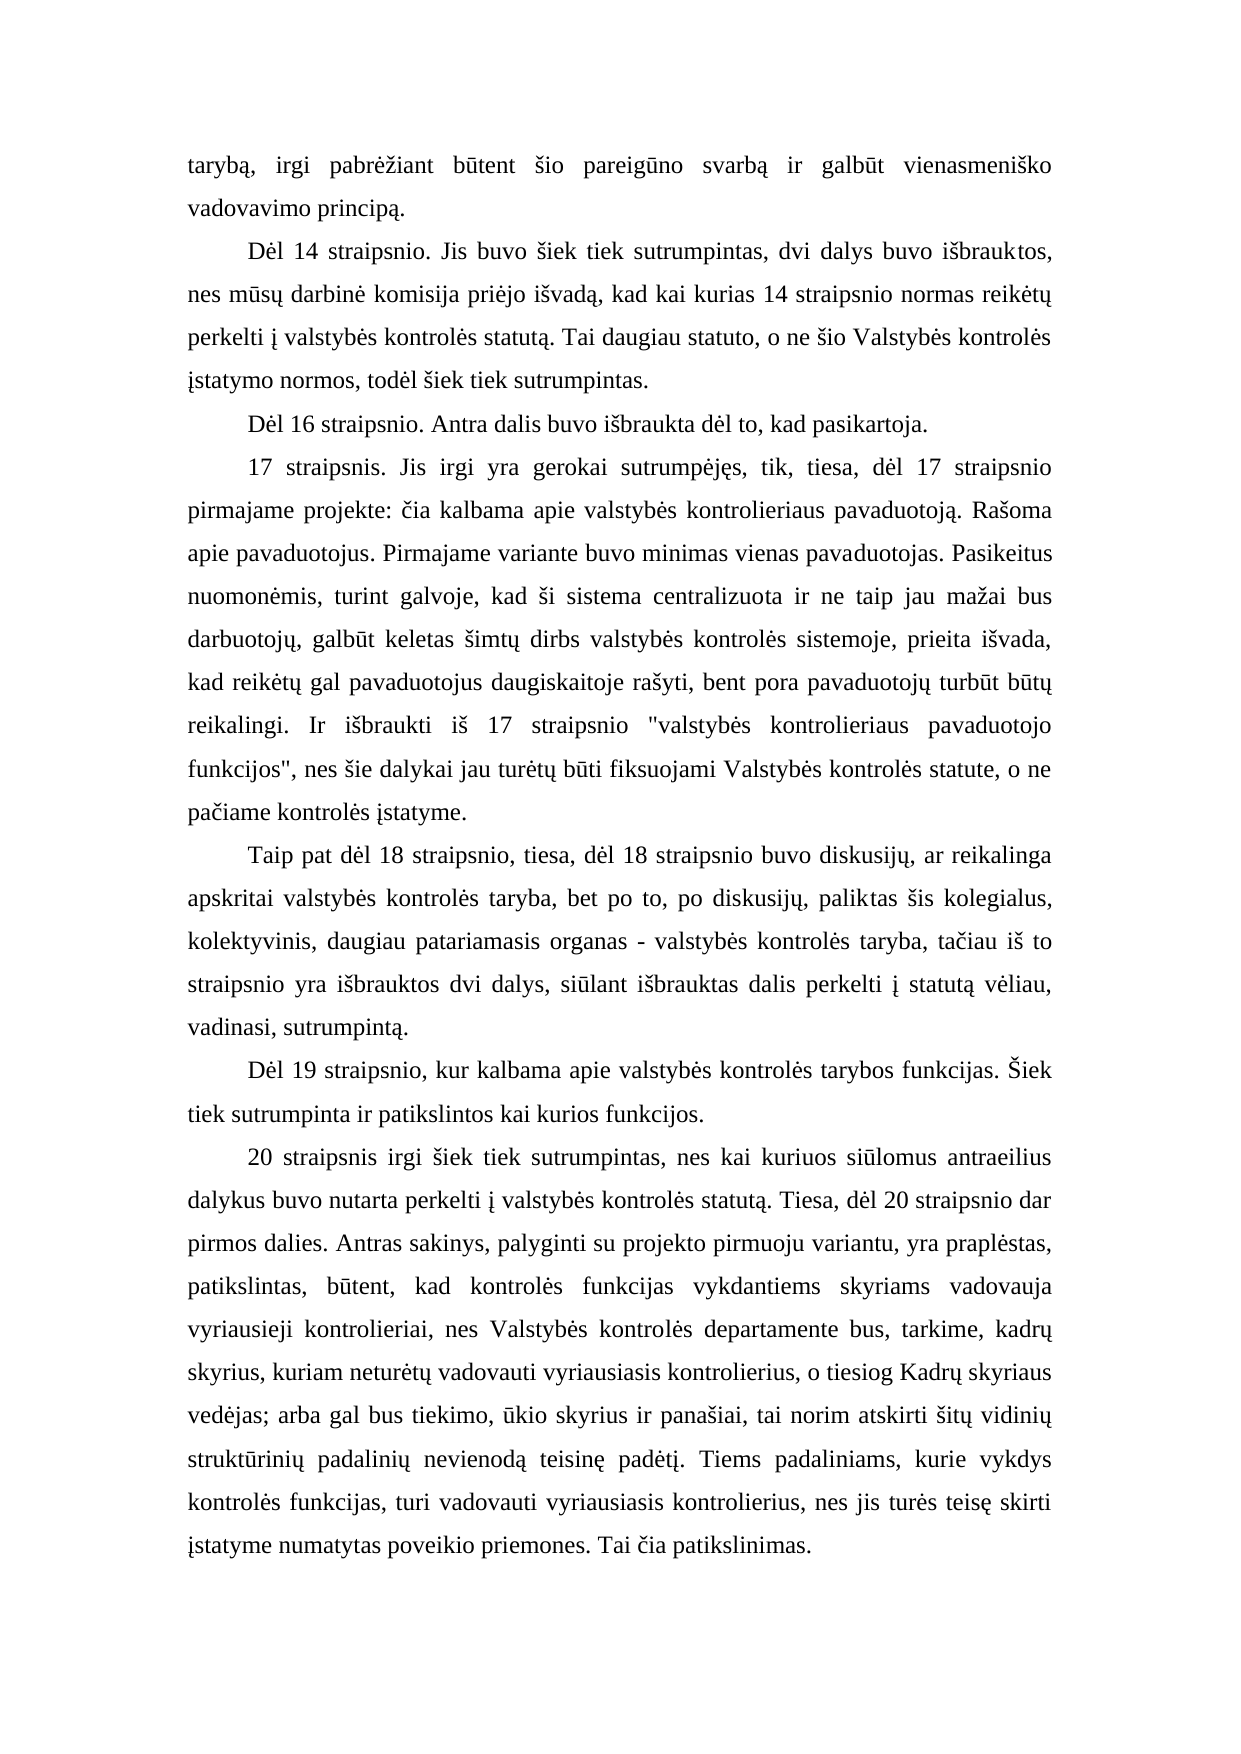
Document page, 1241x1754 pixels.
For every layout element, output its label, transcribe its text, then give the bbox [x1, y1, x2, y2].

text Dėl 19 straipsnio, kur kalbama apie valstybės kontrolės tarybos funkcijas. Šiek tiek sutrumpinta ir patikslintos kai kurios funkcijos. [187, 1056, 1053, 1127]
text 17 straipsnis. Jis irgi yra gerokai sutrumpėjęs, tik, tiesa, dėl 17 straipsnio pirmajame projekte: čia kalbama apie valstybės kontrolieriaus pavaduotoją. Rašoma apie pavaduotojus. Pirmajame variante buvo minimas vienas pava­duotojas. Pasikeitus nuomonėmis, turint galvoje, kad ši sistema centralizuo­ta ir ne taip jau mažai bus darbuotojų, galbūt keletas šimtų dirbs valstybės kontrolės sistemoje, prieita išvada, kad reikėtų gal pavaduotojus daugiskaitoje rašyti, bent pora pavaduotojų turbūt būtų reikalingi. Ir išbraukti iš 17 straipsnio "valstybės kontrolieriaus pavaduotojo funkcijos", nes šie dalykai jau turėtų būti fiksuojami Valstybės kontrolės statute, o ne pačiame kontro­lės įstatyme. [187, 452, 1053, 826]
text tarybą, irgi pabrėžiant būtent šio pareigūno svarbą ir galbūt vienasmeniško vadovavimo principą. [187, 150, 1053, 222]
text Taip pat dėl 18 straipsnio, tiesa, dėl 18 straipsnio buvo diskusijų, ar reikalinga apskritai valstybės kontrolės taryba, bet po to, po diskusijų, palik­tas šis kolegialus, kolektyvinis, daugiau patariamasis organas - valstybės kontrolės taryba, tačiau iš to straipsnio yra išbrauktos dvi dalys, siūlant išbrauktas dalis perkelti į statutą vėliau, vadinasi, sutrumpintą. [187, 840, 1053, 1041]
text Dėl 14 straipsnio. Jis buvo šiek tiek sutrumpintas, dvi dalys buvo išbrauk­tos, nes mūsų darbinė komisija priėjo išvadą, kad kai kurias 14 straipsnio normas reikėtų perkelti į valstybės kontrolės statutą. Tai daugiau statuto, o ne šio Valstybės kontrolės įstatymo normos, todėl šiek tiek sutrumpintas. [187, 236, 1053, 394]
text 20 straipsnis irgi šiek tiek sutrumpintas, nes kai kuriuos siūlomus antraeilius dalykus buvo nutarta perkelti į valstybės kontrolės statutą. Tiesa, dėl 20 straipsnio dar pirmos dalies. Antras sakinys, palyginti su projekto pirmuoju variantu, yra praplėstas, patikslintas, būtent, kad kontrolės funkcijas vykdantiems skyriams vadovauja vyriausieji kontrolieriai, nes Valstybės kontro­lės departamente bus, tarkime, kadrų skyrius, kuriam neturėtų vadovauti vyriausiasis kontrolierius, o tiesiog Kadrų skyriaus vedėjas; arba gal bus tiekimo, ūkio skyrius ir panašiai, tai norim atskirti šitų vidinių struktūrinių padalinių nevienodą teisinę padėtį. Tiems padaliniams, kurie vykdys kontro­lės funkcijas, turi vadovauti vyriausiasis kontrolierius, nes jis turės teisę skirti įstatyme numatytas poveikio priemones. Tai čia patikslinimas. [187, 1142, 1053, 1559]
text Dėl 16 straipsnio. Antra dalis buvo išbraukta dėl to, kad pasikartoja. [187, 409, 1053, 437]
